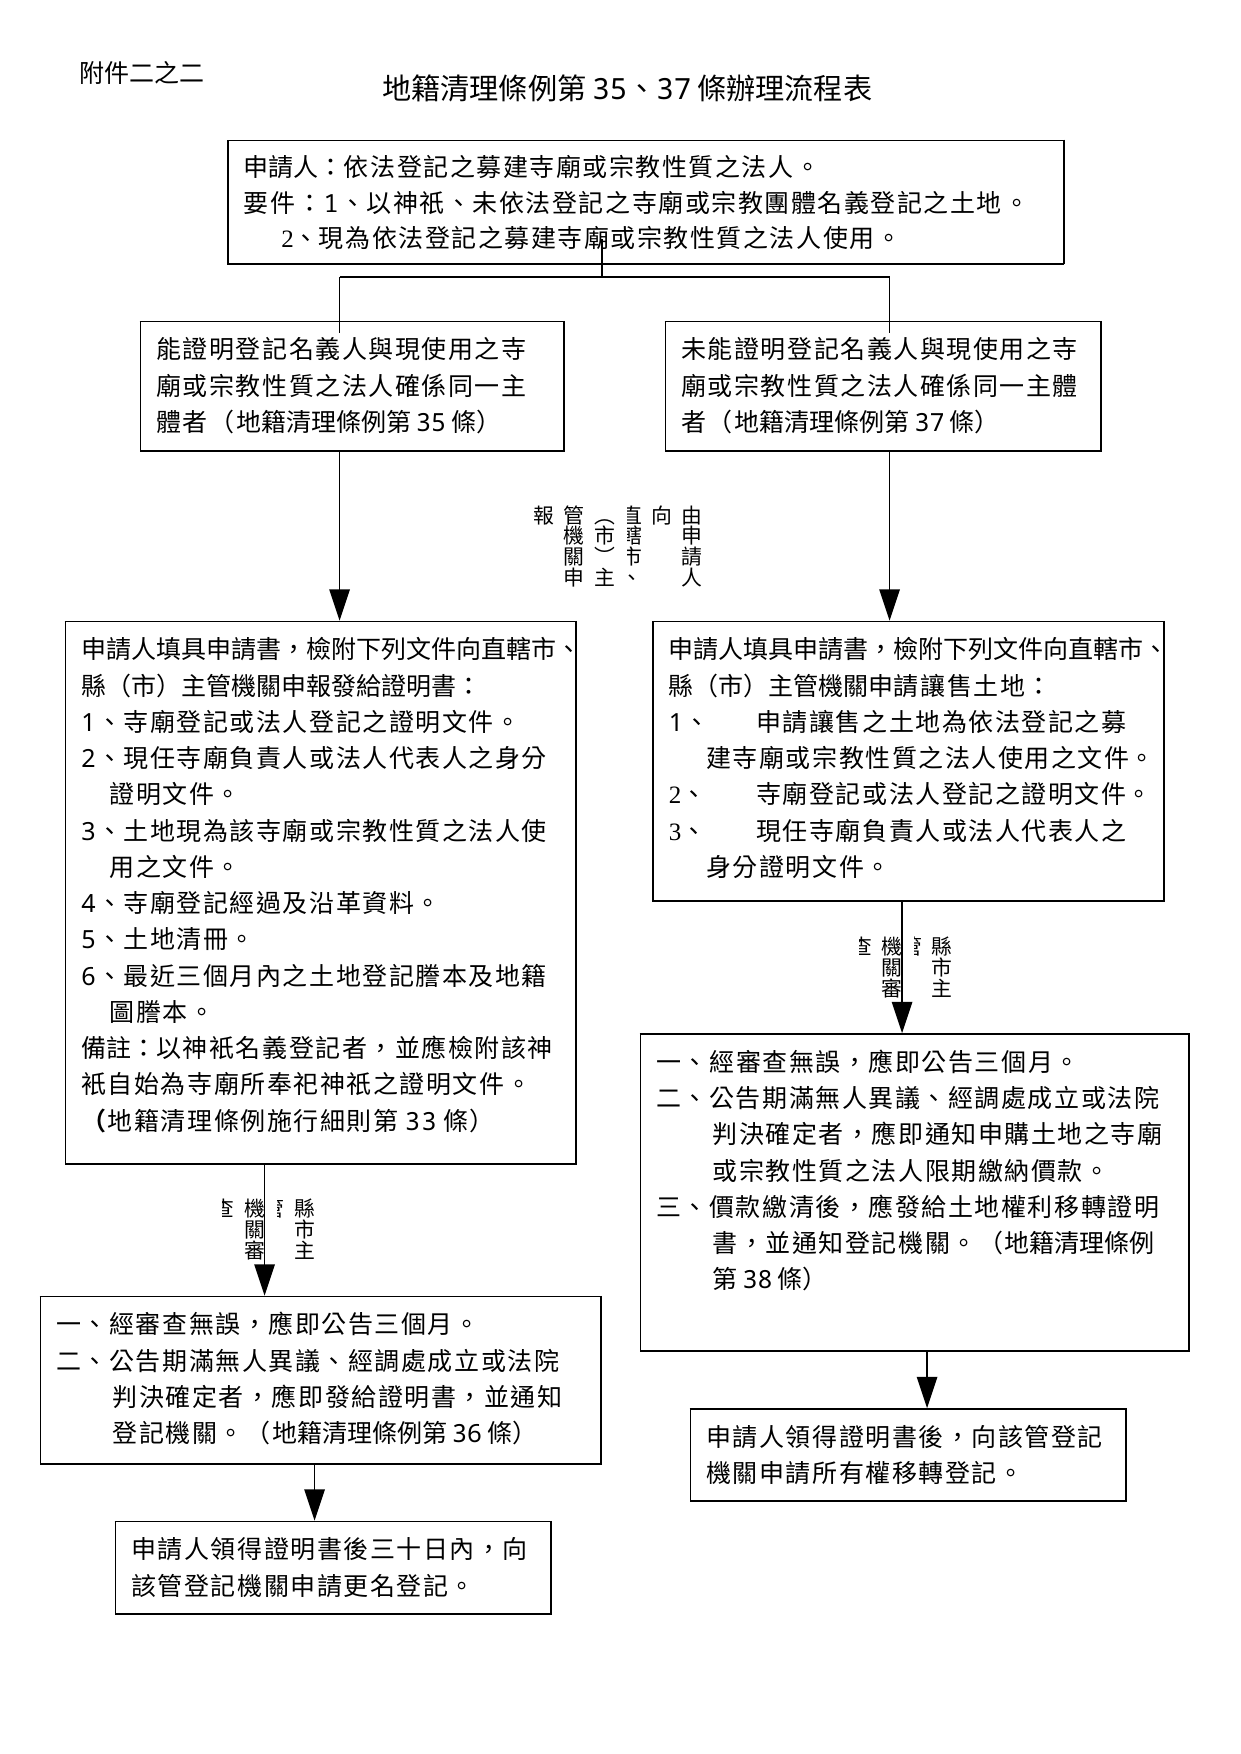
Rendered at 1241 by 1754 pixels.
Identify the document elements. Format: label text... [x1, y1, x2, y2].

text 5、土地清冊。 [81, 920, 561, 956]
text 2、現任寺廟負責人或法人代表人之身分證明文件。 [81, 738, 561, 811]
text 機關審查 [859, 936, 901, 1018]
text 申請人填具申請書，檢附下列文件向直轄市、縣（市）主管機關申請讓售土地： [669, 630, 1148, 702]
list 現任寺廟負責人或法人代表人之身分證明文件。 [669, 811, 1148, 883]
text 未能證明登記名義人與現使用之寺廟或宗教性質之法人確係同一主體者（地籍清理條例第37條） [681, 330, 1086, 438]
text 4、寺廟登記經過及沿革資料。 [81, 883, 561, 920]
text 直轄市、縣 [627, 504, 647, 606]
text 1、寺廟登記或法人登記之證明文件。 [81, 702, 561, 738]
text 申請人填具申請書，檢附下列文件向直轄市、縣（市）主管機關申報發給證明書： [81, 630, 561, 702]
text 機關審查 [903, 936, 907, 1001]
text 備註：以神衹名義登記者，並應檢附該神衹自始為寺廟所奉祀神祇之證明文件。（地籍清理條例施行細則第33條） [81, 1028, 561, 1137]
text 2、現為依法登記之募建寺廟或宗教性質之法人使用。 [244, 219, 1048, 255]
text 縣市主管 [914, 936, 957, 1006]
text 二、公告期滿無人異議、經調處成立或法院 判決確定者，應即發給證明書，並通知登記機關。（地籍清理條例第36條） [56, 1341, 586, 1450]
text （市）主管機關申報 [534, 504, 619, 606]
text 申請人領得證明書後，向該管登記機關申請所有權移轉登記。 [706, 1417, 1111, 1490]
text 縣市主管 [277, 1198, 319, 1268]
text 一、經審查無誤，應即公告三個月。 [56, 1305, 586, 1341]
text 3、土地現為該寺廟或宗教性質之法人使用之文件。 [81, 811, 561, 883]
list 申請讓售之土地為依法登記之募建寺廟或宗教性質之法人使用之文件。 [669, 702, 1148, 775]
text 要件：1、以神祇、未依法登記之寺廟或宗教團體名義登記之土地。 [244, 184, 1048, 219]
text 由申請人向 [647, 504, 707, 606]
text 能證明登記名義人與現使用之寺廟或宗教性質之法人確係同一主體者（地籍清理條例第35條） [156, 330, 548, 438]
text 6、最近三個月內之土地登記謄本及地籍圖謄本。 [81, 956, 561, 1028]
text 三、價款繳清後，應發給土地權利移轉證明書，並通知登記機關。（地籍清理條例第38條） [656, 1187, 1173, 1296]
list 寺廟登記或法人登記之證明文件。 [669, 775, 1148, 811]
text 機關審查 [265, 1198, 269, 1264]
text 二、公告期滿無人異議、經調處成立或法院判決確定者，應即通知申購土地之寺廟或宗教性質之法人限期繳納價款。 [656, 1078, 1173, 1187]
text 申請人領得證明書後三十日內，向該管登記機關申請更名登記。 [131, 1530, 536, 1602]
text 申請人：依法登記之募建寺廟或宗教性質之法人。 [244, 148, 1048, 184]
text 機關審查 [222, 1198, 264, 1281]
text 附件二之二 [79, 53, 224, 89]
text 地籍清理條例第35、37條辦理流程表 [379, 66, 874, 108]
text 一、經審查無誤，應即公告三個月。 [656, 1042, 1173, 1078]
